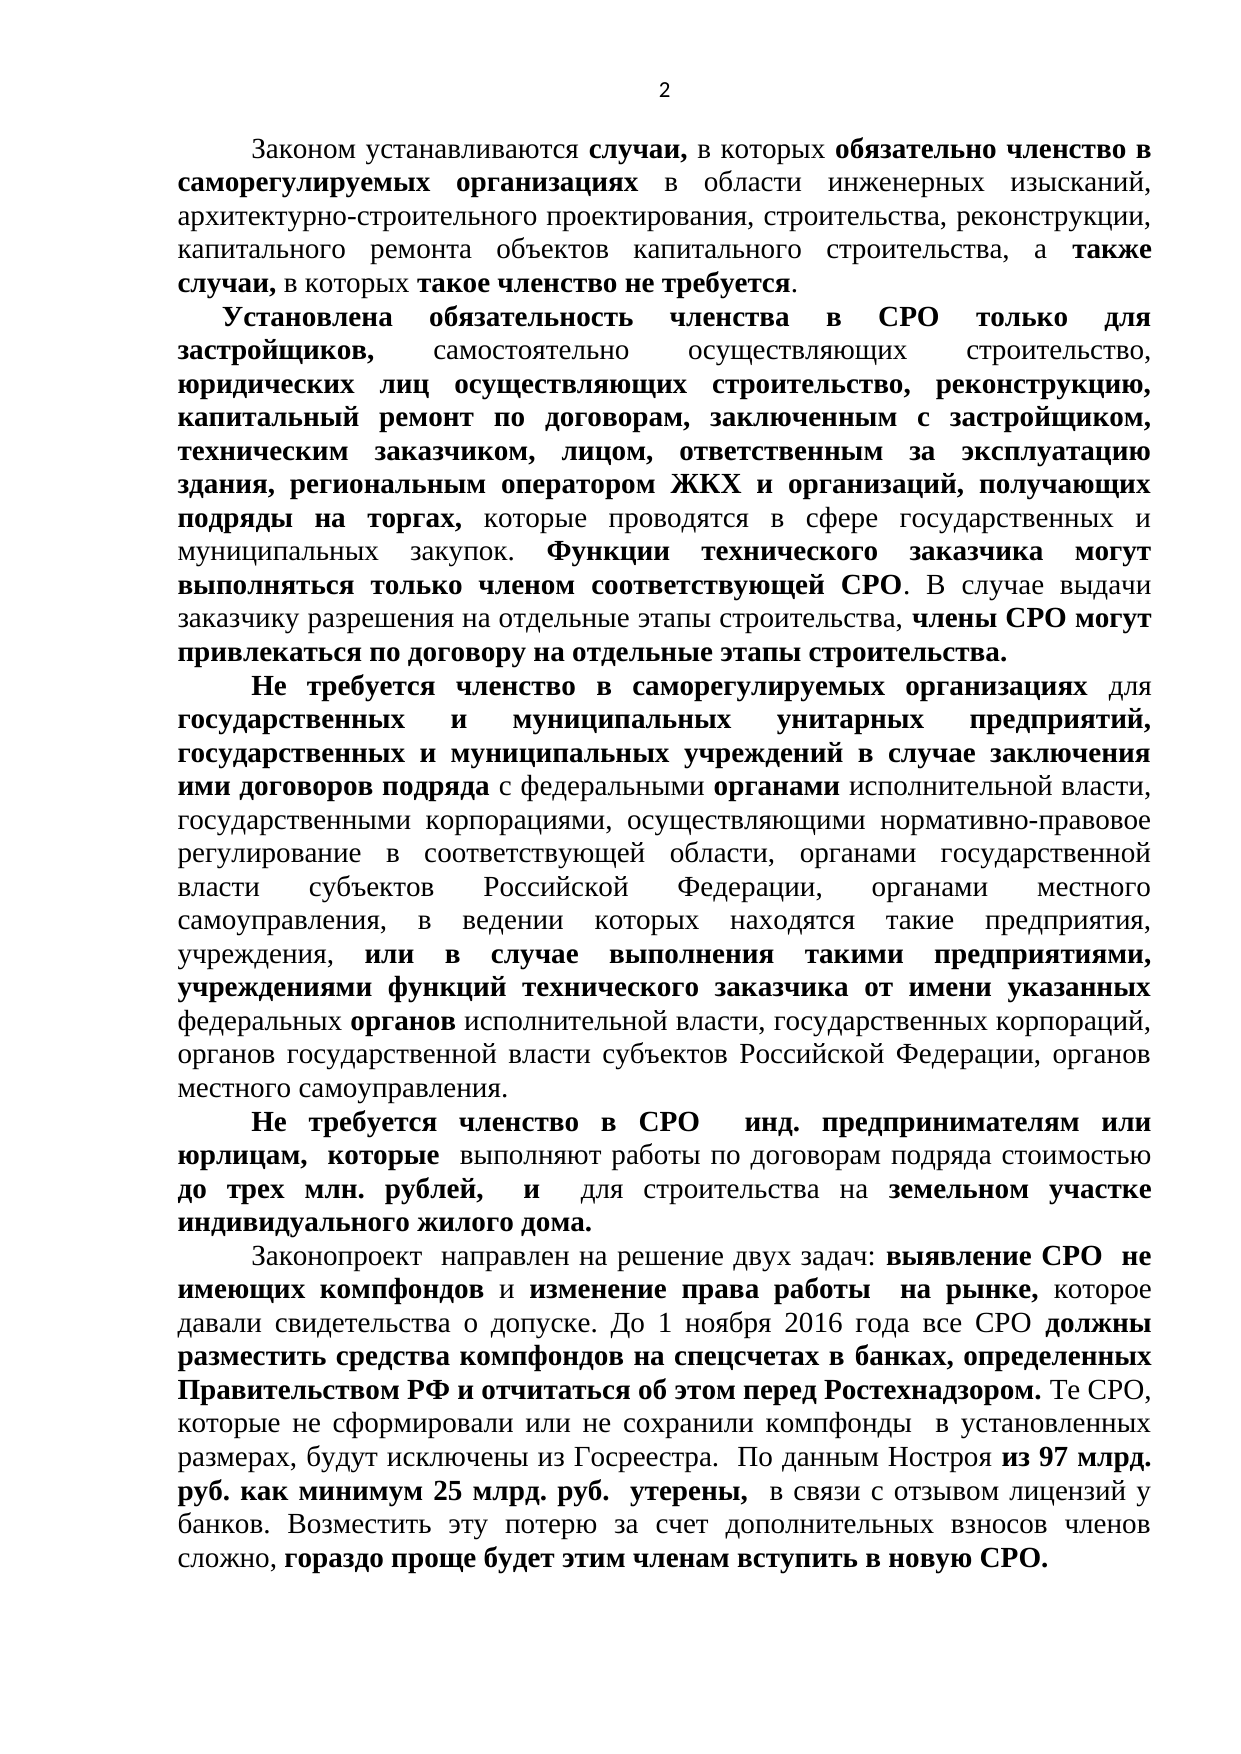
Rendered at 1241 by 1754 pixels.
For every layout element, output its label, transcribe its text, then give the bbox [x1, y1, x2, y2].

text Законопроект направлен на решение двух задач: выявление СРО не имеющих компфондов и изменение права работы на рынке, которое давали свидетельства о допуске. До 1 ноября 2016 года все СРО должны разместить средства компфондов на спецсчетах в банках, определенных Правительством РФ и отчитаться об этом перед Ростехнадзором. Те СРО, которые не сформировали или не сохранили компфонды в установленных размерах, будут исключены из Госреестра. По данным Ностроя из 97 млрд. руб. как минимум 25 млрд. руб. утерены, в связи с отзывом лицензий у банков. Возместить эту потерю за счет дополнительных взносов членов сложно, гораздо проще будет этим членам вступить в новую СРО. [177, 1238, 1152, 1573]
text Установлена обязательность членства в СРО только для застройщиков, самостоятельно осуществляющих строительство, юридических лиц осуществляющих строительство, реконструкцию, капитальный ремонт по договорам, заключенным с застройщиком, техническим заказчиком, лицом, ответственным за эксплуатацию здания, региональным оператором ЖКХ и организаций, получающих подряды на торгах, которые проводятся в сфере государственных и муниципальных закупок. Функции технического заказчика могут выполняться только членом соответствующей СРО. В случае выдачи заказчику разрешения на отдельные этапы строительства, члены СРО могут привлекаться по договору на отдельные этапы строительства. [177, 299, 1152, 668]
text Не требуется членство в СРО инд. предпринимателям или юрлицам, которые выполняют работы по договорам подряда стоимостью до трех млн. рублей, и для строительства на земельном участке индивидуального жилого дома. [177, 1104, 1152, 1238]
text Законом устанавливаются случаи, в которых обязательно членство в саморегулируемых организациях в области инженерных изысканий, архитектурно-строительного проектирования, строительства, реконструкции, капитального ремонта объектов капитального строительства, а также случаи, в которых такое членство не требуется. [177, 131, 1152, 299]
text Не требуется членство в саморегулируемых организациях для государственных и муниципальных унитарных предприятий, государственных и муниципальных учреждений в случае заключения ими договоров подряда с федеральными органами исполнительной власти, государственными корпорациями, осуществляющими нормативно-правовое регулирование в соответствующей области, органами государственной власти субъектов Российской Федерации, органами местного самоуправления, в ведении которых находятся такие предприятия, учреждения, или в случае выполнения такими предприятиями, учреждениями функций технического заказчика от имени указанных федеральных органов исполнительной власти, государственных корпораций, органов государственной власти субъектов Российской Федерации, органов местного самоуправления. [177, 668, 1152, 1104]
